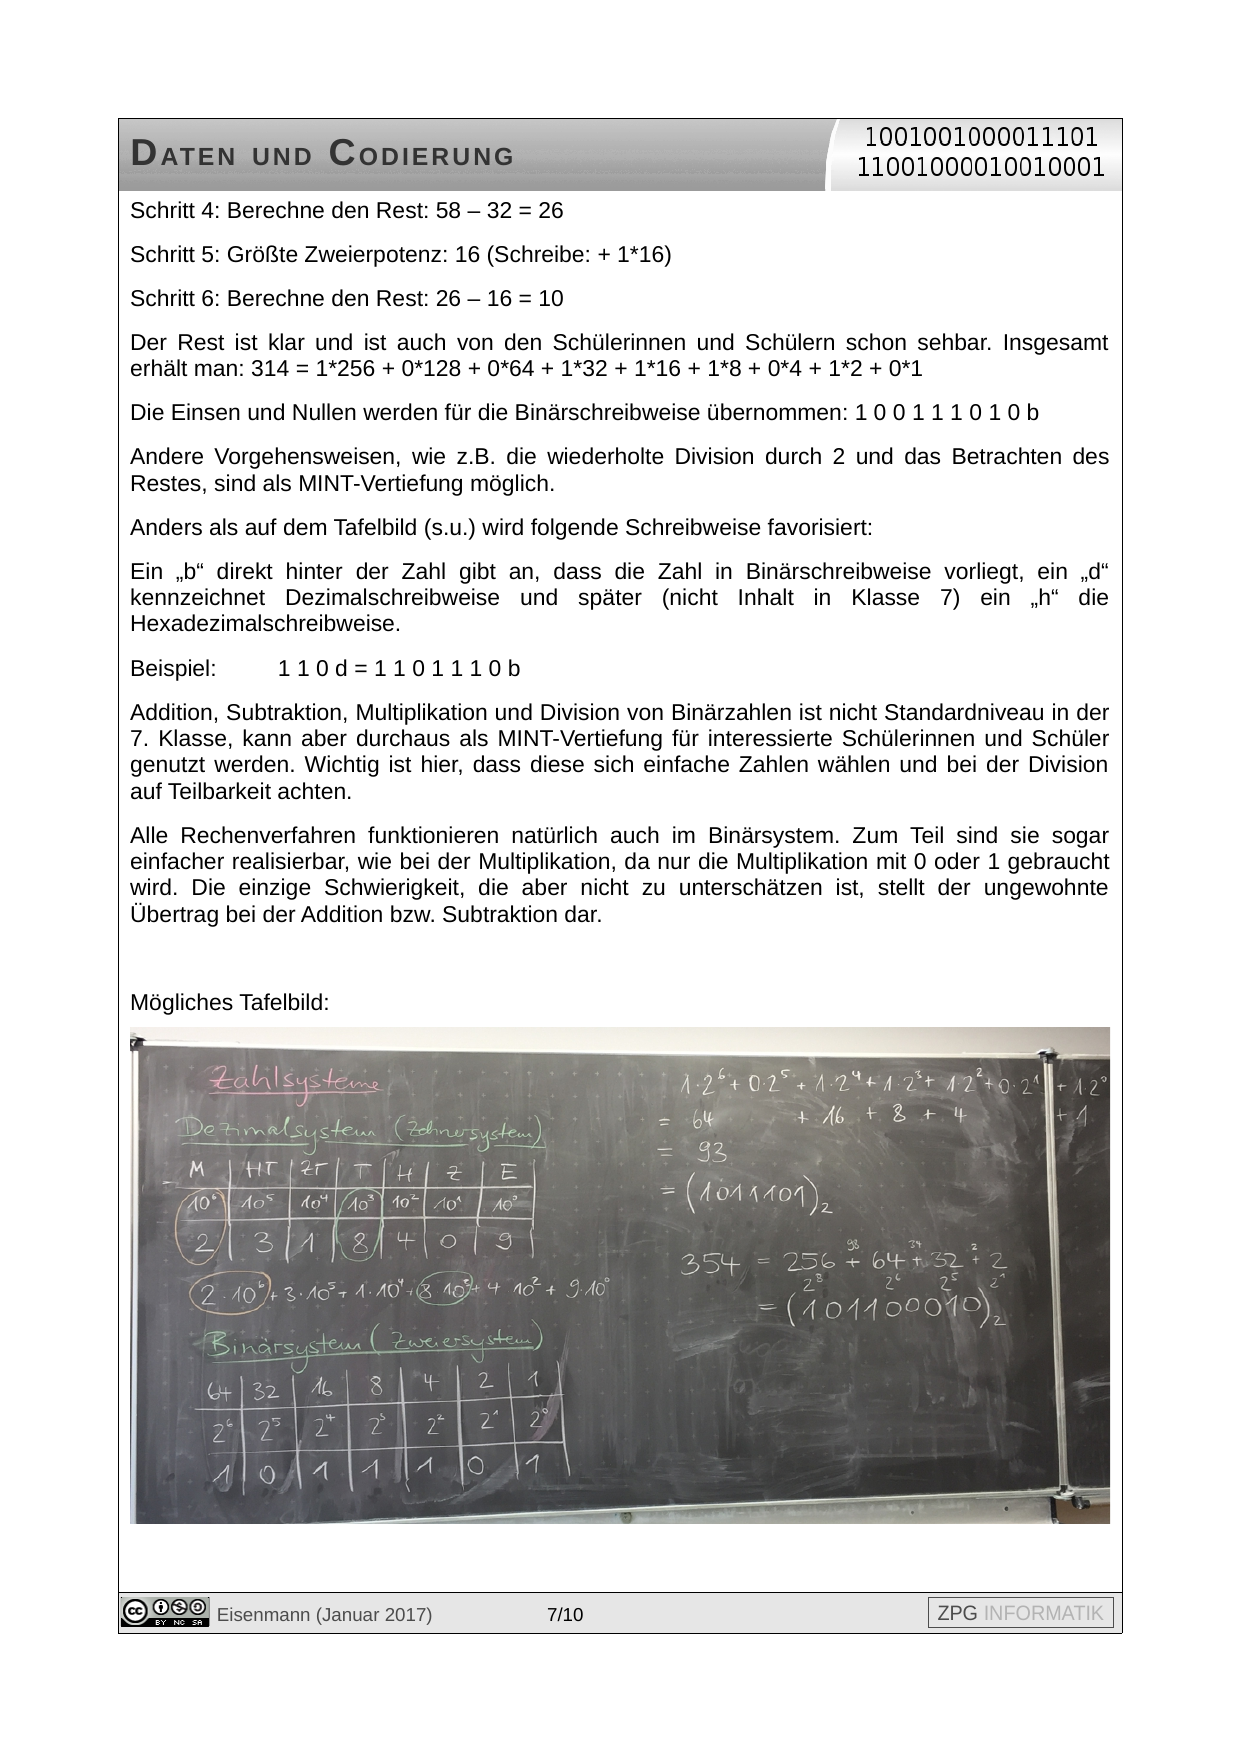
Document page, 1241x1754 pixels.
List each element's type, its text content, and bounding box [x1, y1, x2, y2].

text Schritt 4: Berechne den Rest: 58 – 32 = 26 [130, 197, 1110, 223]
text Addition, Subtraktion, Multiplikation und Division von Binärzahlen ist nicht Standardniveau in der 7. Klasse, kann aber durchaus als MINT-Vertiefung für interessierte Schülerinnen und Schüler genutzt werden. Wichtig ist hier, dass diese sich einfache Zahlen wählen und bei der Division auf Teilbarkeit achten. [130, 698, 1110, 804]
picture [130, 1027, 1111, 1524]
text Anders als auf dem Tafelbild (s.u.) wird folgende Schreibweise favorisiert: [130, 514, 1110, 540]
text Die Einsen und Nullen werden für die Binärschreibweise übernommen: 1 0 0 1 1 1 0 1 0 b [130, 399, 1110, 426]
text Andere Vorgehensweisen, wie z.B. die wiederholte Division durch 2 und das Betrachten des Restes, sind als MINT-Vertiefung möglich. [130, 443, 1110, 496]
text Ein „b“ direkt hinter der Zahl gibt an, dass die Zahl in Binärschreibweise vorliegt, ein „d“ kennzeichnet Dezimalschreibweise und später (nicht Inhalt in Klasse 7) ein „h“ die Hexadezimalschreibweise. [130, 558, 1110, 637]
text Beispiel: 1 1 0 d = 1 1 0 1 1 1 0 b [130, 654, 1110, 681]
picture [119, 119, 1122, 191]
picture [120, 1597, 210, 1627]
text Mögliches Tafelbild: [130, 989, 1110, 1015]
text Schritt 5: Größte Zweierpotenz: 16 (Schreibe: + 1*16) [130, 241, 1110, 267]
text Alle Rechenverfahren funktionieren natürlich auch im Binärsystem. Zum Teil sind sie sogar einfacher realisierbar, wie bei der Multiplikation, da nur die Multiplikation mit 0 oder 1 gebraucht wird. Die einzige Schwierigkeit, die aber nicht zu unterschätzen ist, stellt der ungewohnte Übertrag bei der Addition bzw. Subtraktion dar. [130, 822, 1110, 927]
text Der Rest ist klar und ist auch von den Schülerinnen und Schülern schon sehbar. Insgesamt erhält man: 314 = 1*256 + 0*128 + 0*64 + 1*32 + 1*16 + 1*8 + 0*4 + 1*2 + 0*1 [130, 329, 1110, 381]
text Schritt 6: Berechne den Rest: 26 – 16 = 10 [130, 285, 1110, 311]
